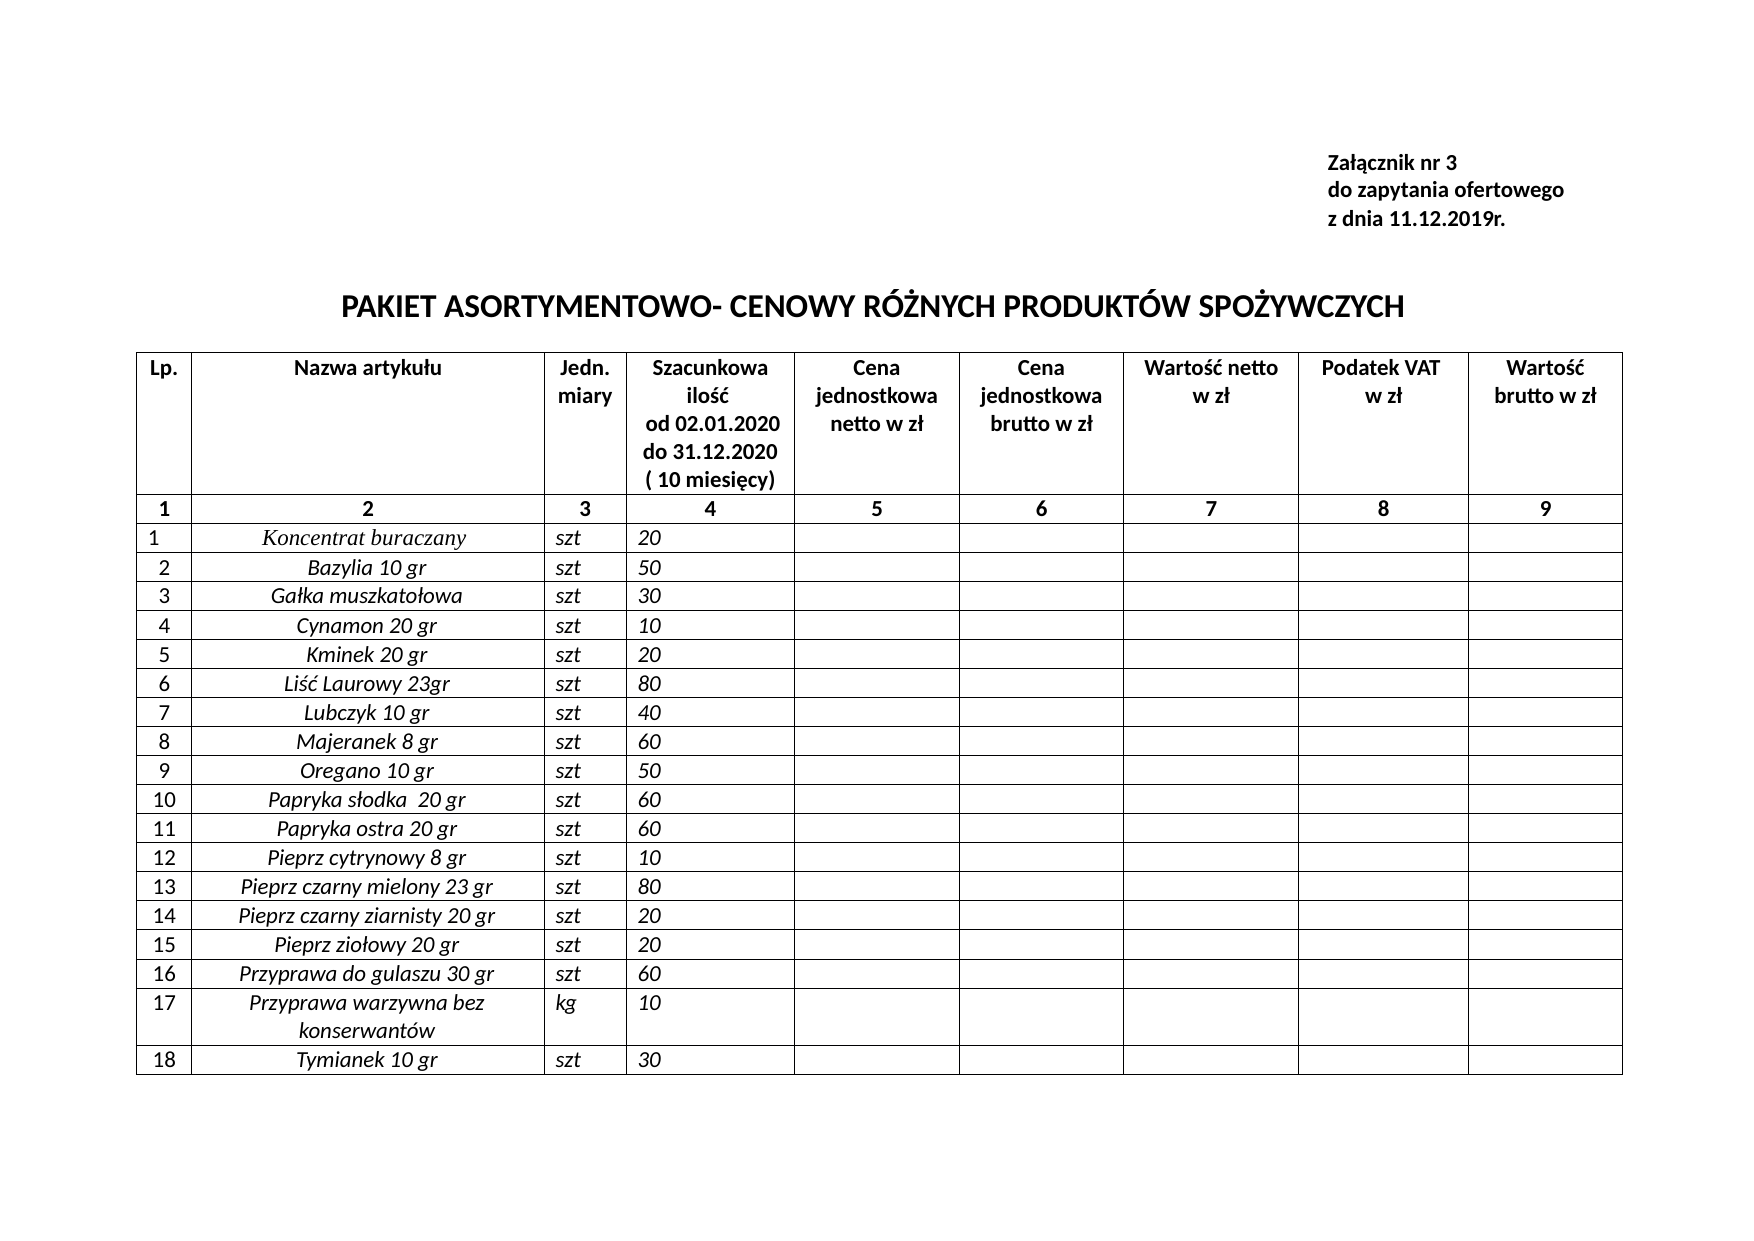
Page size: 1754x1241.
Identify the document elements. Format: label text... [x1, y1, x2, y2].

table_cell [1299, 727, 1468, 755]
table_cell 60 [627, 814, 794, 842]
table_cell szt [545, 872, 626, 900]
table_cell [795, 901, 959, 929]
table_cell [1299, 1046, 1468, 1074]
table_cell [1124, 524, 1298, 552]
table_cell szt [545, 698, 626, 726]
table_cell [1469, 930, 1622, 958]
table_cell szt [545, 553, 626, 581]
table_cell Koncentrat buraczany [192, 524, 544, 552]
table_cell [1299, 814, 1468, 842]
table_cell 7 [1124, 495, 1298, 522]
table_cell Oregano 10 gr [192, 756, 544, 784]
table_cell 6 [137, 669, 191, 697]
table_cell [795, 640, 959, 668]
table_cell 30 [627, 1046, 794, 1074]
table_cell [1469, 814, 1622, 842]
table_header Szacunkowa ilość od 02.01.2020 do 31.12.2020 ( 10 miesięcy) [627, 353, 794, 493]
table_cell [1469, 582, 1622, 610]
table_cell 13 [137, 872, 191, 900]
table_cell 6 [960, 495, 1123, 522]
table_header Podatek VAT w zł [1299, 353, 1468, 493]
table_cell [1299, 756, 1468, 784]
table_cell [1124, 756, 1298, 784]
table_cell [1124, 989, 1298, 1044]
table_cell 50 [627, 756, 794, 784]
table_cell [960, 843, 1123, 871]
table_cell [795, 930, 959, 958]
table_cell Papryka ostra 20 gr [192, 814, 544, 842]
table_cell 2 [192, 495, 544, 522]
table_cell Papryka słodka 20 gr [192, 785, 544, 813]
table_cell szt [545, 814, 626, 842]
table_cell [1124, 727, 1298, 755]
table_cell [1469, 727, 1622, 755]
table_cell Przyprawa do gulaszu 30 gr [192, 960, 544, 987]
table_cell [1299, 698, 1468, 726]
table_cell 1 [137, 524, 191, 552]
table_cell [960, 611, 1123, 639]
table_cell szt [545, 669, 626, 697]
table_cell [1124, 640, 1298, 668]
table_cell [795, 843, 959, 871]
table_cell [1469, 553, 1622, 581]
table_cell szt [545, 727, 626, 755]
table_cell [1469, 872, 1622, 900]
table_cell [795, 1046, 959, 1074]
table_cell 3 [137, 582, 191, 610]
table_header Jedn. miary [545, 353, 626, 493]
table_cell [1299, 669, 1468, 697]
table_cell [795, 553, 959, 581]
table_cell [795, 756, 959, 784]
table_cell [1124, 698, 1298, 726]
table_cell 60 [627, 785, 794, 813]
table_cell [1124, 1046, 1298, 1074]
table_cell szt [545, 843, 626, 871]
table_header Lp. [137, 353, 191, 493]
table_cell [1469, 785, 1622, 813]
table_cell 7 [137, 698, 191, 726]
table_cell szt [545, 1046, 626, 1074]
table_cell Przyprawa warzywna bez konserwantów [192, 989, 544, 1044]
table_cell Liść Laurowy 23gr [192, 669, 544, 697]
table_cell [960, 814, 1123, 842]
table_cell szt [545, 611, 626, 639]
table_cell 20 [627, 524, 794, 552]
table_cell 4 [627, 495, 794, 522]
table_cell 5 [137, 640, 191, 668]
table_cell [795, 669, 959, 697]
text Załącznik nr 3 [148, 148, 1606, 176]
table_cell [960, 872, 1123, 900]
table_cell 10 [627, 989, 794, 1044]
table_cell 17 [137, 989, 191, 1044]
table_cell Pieprz cytrynowy 8 gr [192, 843, 544, 871]
table_cell [960, 582, 1123, 610]
table_cell [1299, 960, 1468, 987]
table_cell [1299, 582, 1468, 610]
table_cell [1124, 611, 1298, 639]
table_cell [795, 582, 959, 610]
table_cell Kminek 20 gr [192, 640, 544, 668]
table_cell [960, 960, 1123, 987]
table_cell 16 [137, 960, 191, 987]
table_cell [1124, 669, 1298, 697]
table_cell [960, 785, 1123, 813]
table_cell Pieprz ziołowy 20 gr [192, 930, 544, 958]
table_cell 18 [137, 1046, 191, 1074]
table_cell Cynamon 20 gr [192, 611, 544, 639]
table_cell 3 [545, 495, 626, 522]
table_cell Lubczyk 10 gr [192, 698, 544, 726]
table_cell 9 [1469, 495, 1622, 522]
table_cell [1469, 611, 1622, 639]
table_cell 20 [627, 901, 794, 929]
table_cell [1469, 989, 1622, 1044]
table_cell 1 [137, 495, 191, 522]
table_cell 11 [137, 814, 191, 842]
table_cell [960, 698, 1123, 726]
table_cell 12 [137, 843, 191, 871]
table_header Nazwa artykułu [192, 353, 544, 493]
table_cell [1124, 901, 1298, 929]
table_cell Pieprz czarny mielony 23 gr [192, 872, 544, 900]
table_cell szt [545, 582, 626, 610]
table_cell 30 [627, 582, 794, 610]
table_cell [960, 640, 1123, 668]
table_cell [1124, 553, 1298, 581]
table_cell [1124, 582, 1298, 610]
table_cell 10 [137, 785, 191, 813]
table_cell 8 [1299, 495, 1468, 522]
table_cell [1469, 756, 1622, 784]
table_cell szt [545, 901, 626, 929]
table_cell [1124, 960, 1298, 987]
table_cell 40 [627, 698, 794, 726]
table_cell [1299, 901, 1468, 929]
table_cell Bazylia 10 gr [192, 553, 544, 581]
table_cell szt [545, 960, 626, 987]
table_cell [960, 989, 1123, 1044]
table_cell [1124, 872, 1298, 900]
table_cell [1124, 814, 1298, 842]
table_cell szt [545, 524, 626, 552]
table_cell 9 [137, 756, 191, 784]
text do zapytania ofertowego [148, 176, 1606, 204]
table_cell [1469, 669, 1622, 697]
table_cell [960, 1046, 1123, 1074]
table_cell 8 [137, 727, 191, 755]
table_cell szt [545, 930, 626, 958]
table_cell [1299, 524, 1468, 552]
table_cell [1299, 930, 1468, 958]
table_cell [1299, 989, 1468, 1044]
table_cell [795, 960, 959, 987]
table_header Cena jednostkowa netto w zł [795, 353, 959, 493]
table_cell Gałka muszkatołowa [192, 582, 544, 610]
table_cell [1469, 1046, 1622, 1074]
table_cell 80 [627, 669, 794, 697]
table_cell 10 [627, 611, 794, 639]
table_cell [1299, 553, 1468, 581]
table_cell [1469, 698, 1622, 726]
table_cell [1469, 843, 1622, 871]
table_cell kg [545, 989, 626, 1044]
table_cell [1124, 785, 1298, 813]
text PAKIET ASORTYMENTOWO- CENOWY RÓŻNYCH PRODUKTÓW SPOŻYWCZYCH [148, 285, 1606, 325]
table_cell Pieprz czarny ziarnisty 20 gr [192, 901, 544, 929]
table_cell szt [545, 756, 626, 784]
table_cell Tymianek 10 gr [192, 1046, 544, 1074]
table_cell [795, 785, 959, 813]
table_cell [795, 814, 959, 842]
table_cell [960, 727, 1123, 755]
table_cell 4 [137, 611, 191, 639]
table_cell Majeranek 8 gr [192, 727, 544, 755]
table_cell [1469, 524, 1622, 552]
table_cell [1124, 843, 1298, 871]
table_cell [795, 611, 959, 639]
table_cell 2 [137, 553, 191, 581]
table_cell 60 [627, 960, 794, 987]
table_cell [960, 553, 1123, 581]
table_cell [795, 524, 959, 552]
table_cell [960, 901, 1123, 929]
table_cell 20 [627, 930, 794, 958]
table_header Cena jednostkowa brutto w zł [960, 353, 1123, 493]
table_header Wartość brutto w zł [1469, 353, 1622, 493]
table_cell [1124, 930, 1298, 958]
table_cell [1299, 640, 1468, 668]
table_cell szt [545, 785, 626, 813]
table_cell [1469, 960, 1622, 987]
table_cell 15 [137, 930, 191, 958]
table_cell [960, 524, 1123, 552]
table_cell 20 [627, 640, 794, 668]
table_cell 50 [627, 553, 794, 581]
table_cell 14 [137, 901, 191, 929]
table_cell [1299, 785, 1468, 813]
table_cell [795, 989, 959, 1044]
text z dnia 11.12.2019r. [148, 204, 1606, 232]
table_header Wartość netto w zł [1124, 353, 1298, 493]
table_cell [960, 756, 1123, 784]
table_cell 10 [627, 843, 794, 871]
table_cell [795, 698, 959, 726]
table_cell szt [545, 640, 626, 668]
table_cell [795, 727, 959, 755]
table_cell [960, 930, 1123, 958]
table_cell [1469, 640, 1622, 668]
table_cell [960, 669, 1123, 697]
table_cell [1469, 901, 1622, 929]
table_cell 60 [627, 727, 794, 755]
table_cell 80 [627, 872, 794, 900]
table_cell [1299, 843, 1468, 871]
table_cell 5 [795, 495, 959, 522]
table_cell [1299, 611, 1468, 639]
table_cell [795, 872, 959, 900]
table_cell [1299, 872, 1468, 900]
